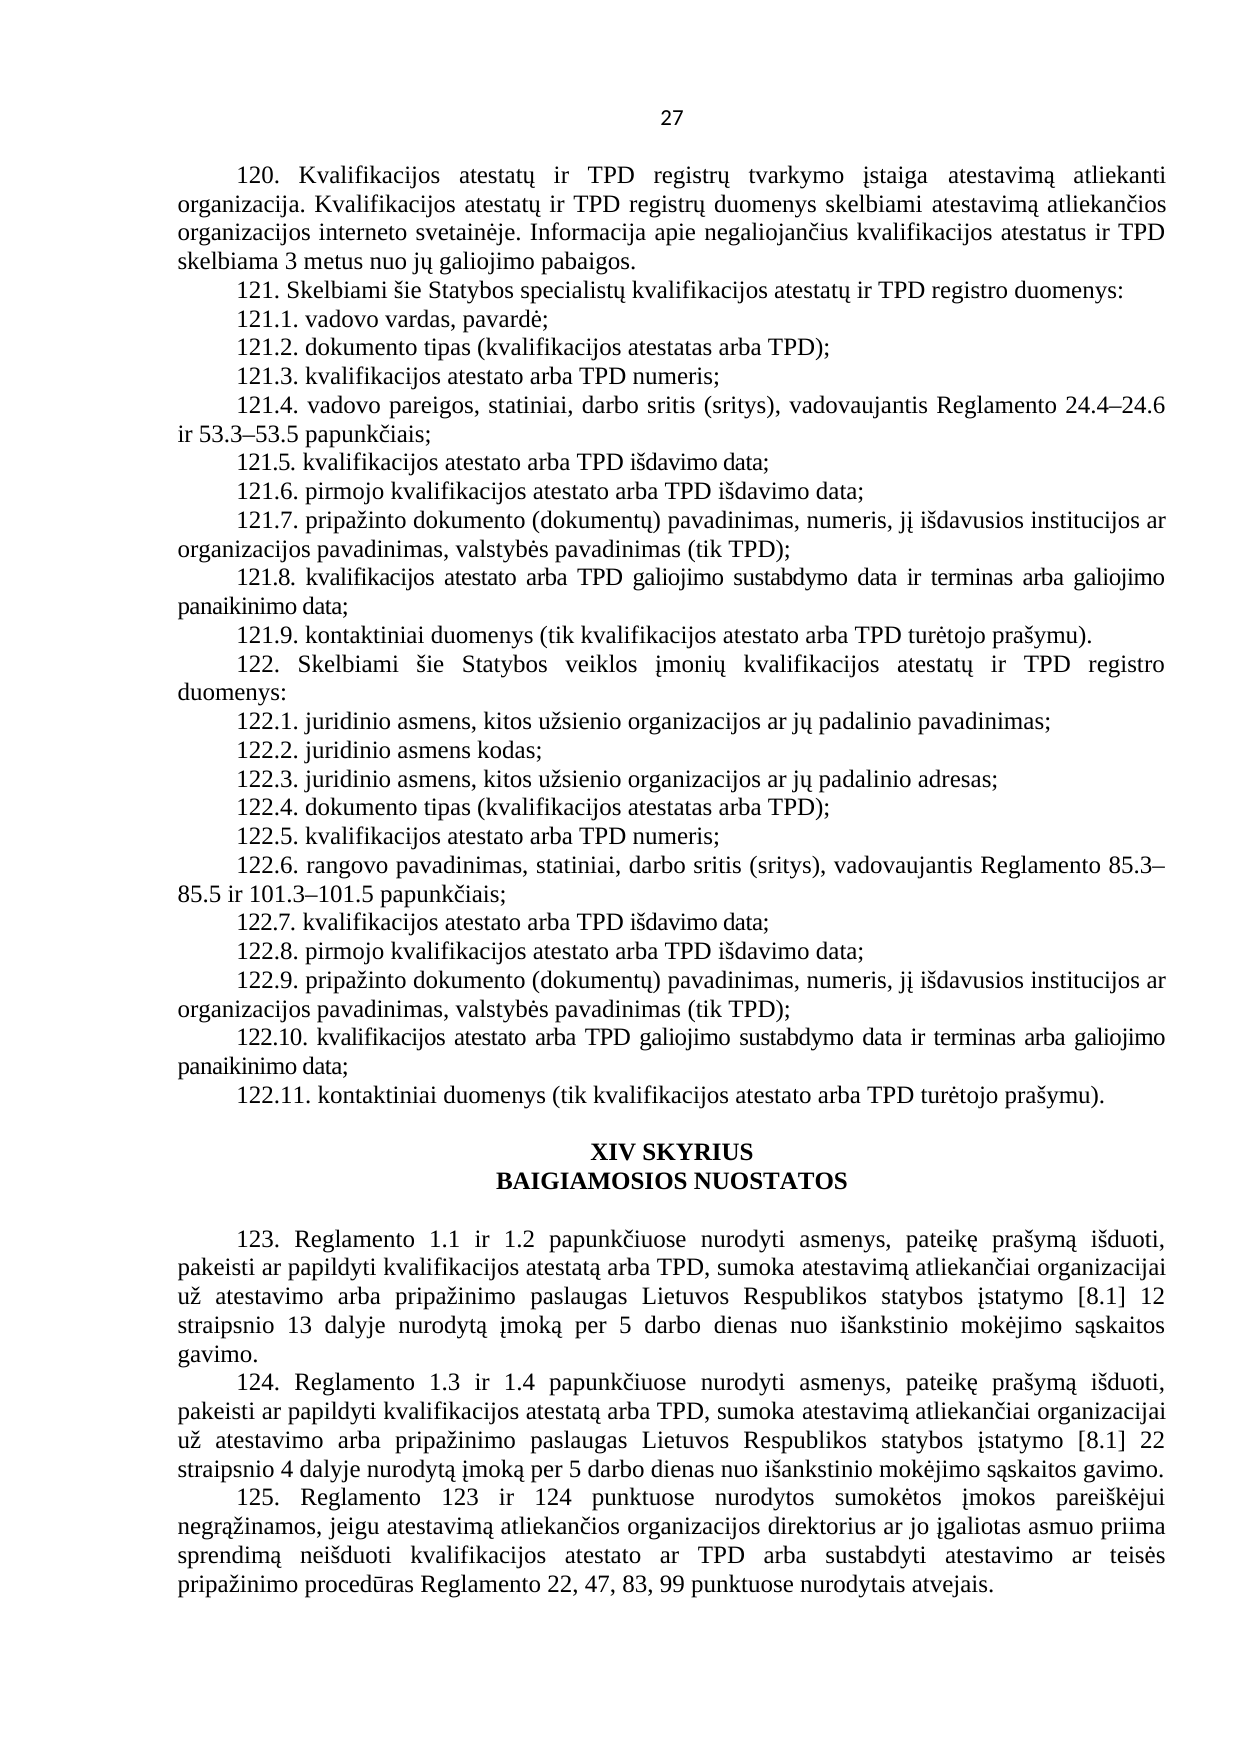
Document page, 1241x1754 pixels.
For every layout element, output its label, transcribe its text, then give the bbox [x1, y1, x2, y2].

text 121.9. kontaktiniai duomenys (tik kvalifikacijos atestato arba TPD turėtojo prašymu). [177, 620, 1166, 649]
text 123. Reglamento 1.1 ir 1.2 papunkčiuose nurodyti asmenys, pateikę prašymą išduoti, pakeisti ar papildyti kvalifikacijos atestatą arba TPD, sumoka atestavimą atliekančiai organizacijai už atestavimo arba pripažinimo paslaugas Lietuvos Respublikos statybos įstatymo [8.1] 12 straipsnio 13 dalyje nurodytą įmoką per 5 darbo dienas nuo išankstinio mokėjimo sąskaitos gavimo. [177, 1224, 1166, 1367]
text 122.2. juridinio asmens kodas; [177, 735, 1166, 764]
text 122. Skelbiami šie Statybos veiklos įmonių kvalifikacijos atestatų ir TPD registro duomenys: [177, 649, 1166, 706]
text 121.4. vadovo pareigos, statiniai, darbo sritis (sritys), vadovaujantis Reglamento 24.4–24.6 ir 53.3–53.5 papunkčiais; [177, 390, 1166, 447]
text 122.7. kvalifikacijos atestato arba TPD išdavimo data; [177, 907, 1166, 936]
text 121.3. kvalifikacijos atestato arba TPD numeris; [177, 361, 1166, 390]
text 122.4. dokumento tipas (kvalifikacijos atestatas arba TPD); [177, 792, 1166, 821]
text 122.6. rangovo pavadinimas, statiniai, darbo sritis (sritys), vadovaujantis Reglamento 85.3–85.5 ir 101.3–101.5 papunkčiais; [177, 850, 1166, 907]
text 122.8. pirmojo kvalifikacijos atestato arba TPD išdavimo data; [177, 936, 1166, 965]
text 121.7. pripažinto dokumento (dokumentų) pavadinimas, numeris, jį išdavusios institucijos ar organizacijos pavadinimas, valstybės pavadinimas (tik TPD); [177, 505, 1166, 562]
text 121.2. dokumento tipas (kvalifikacijos atestatas arba TPD); [177, 332, 1166, 361]
text 122.5. kvalifikacijos atestato arba TPD numeris; [177, 821, 1166, 850]
text XIV SKYRIUS [177, 1137, 1166, 1166]
text 122.1. juridinio asmens, kitos užsienio organizacijos ar jų padalinio pavadinimas; [177, 706, 1166, 735]
text 125. Reglamento 123 ir 124 punktuose nurodytos sumokėtos įmokos pareiškėjui negrąžinamos, jeigu atestavimą atliekančios organizacijos direktorius ar jo įgaliotas asmuo priima sprendimą neišduoti kvalifikacijos atestato ar TPD arba sustabdyti atestavimo ar teisės pripažinimo procedūras Reglamento 22, 47, 83, 99 punktuose nurodytais atvejais. [177, 1482, 1166, 1597]
text 124. Reglamento 1.3 ir 1.4 papunkčiuose nurodyti asmenys, pateikę prašymą išduoti, pakeisti ar papildyti kvalifikacijos atestatą arba TPD, sumoka atestavimą atliekančiai organizacijai už atestavimo arba pripažinimo paslaugas Lietuvos Respublikos statybos įstatymo [8.1] 22 straipsnio 4 dalyje nurodytą įmoką per 5 darbo dienas nuo išankstinio mokėjimo sąskaitos gavimo. [177, 1367, 1166, 1482]
text 122.10. kvalifikacijos atestato arba TPD galiojimo sustabdymo data ir terminas arba galiojimo panaikinimo data; [177, 1022, 1166, 1080]
text 121.6. pirmojo kvalifikacijos atestato arba TPD išdavimo data; [177, 476, 1166, 505]
text 120. Kvalifikacijos atestatų ir TPD registrų tvarkymo įstaiga atestavimą atliekanti organizacija. Kvalifikacijos atestatų ir TPD registrų duomenys skelbiami atestavimą atliekančios organizacijos interneto svetainėje. Informacija apie negaliojančius kvalifikacijos atestatus ir TPD skelbiama 3 metus nuo jų galiojimo pabaigos. [177, 160, 1166, 275]
text BAIGIAMOSIOS NUOSTATOS [177, 1166, 1166, 1195]
text 122.9. pripažinto dokumento (dokumentų) pavadinimas, numeris, jį išdavusios institucijos ar organizacijos pavadinimas, valstybės pavadinimas (tik TPD); [177, 965, 1166, 1022]
text 121.1. vadovo vardas, pavardė; [177, 304, 1166, 332]
text 122.11. kontaktiniai duomenys (tik kvalifikacijos atestato arba TPD turėtojo prašymu). [177, 1080, 1166, 1109]
text 121.5. kvalifikacijos atestato arba TPD išdavimo data; [177, 447, 1166, 476]
text 121.8. kvalifikacijos atestato arba TPD galiojimo sustabdymo data ir terminas arba galiojimo panaikinimo data; [177, 562, 1166, 620]
text 122.3. juridinio asmens, kitos užsienio organizacijos ar jų padalinio adresas; [177, 764, 1166, 792]
text 121. Skelbiami šie Statybos specialistų kvalifikacijos atestatų ir TPD registro duomenys: [177, 275, 1166, 304]
